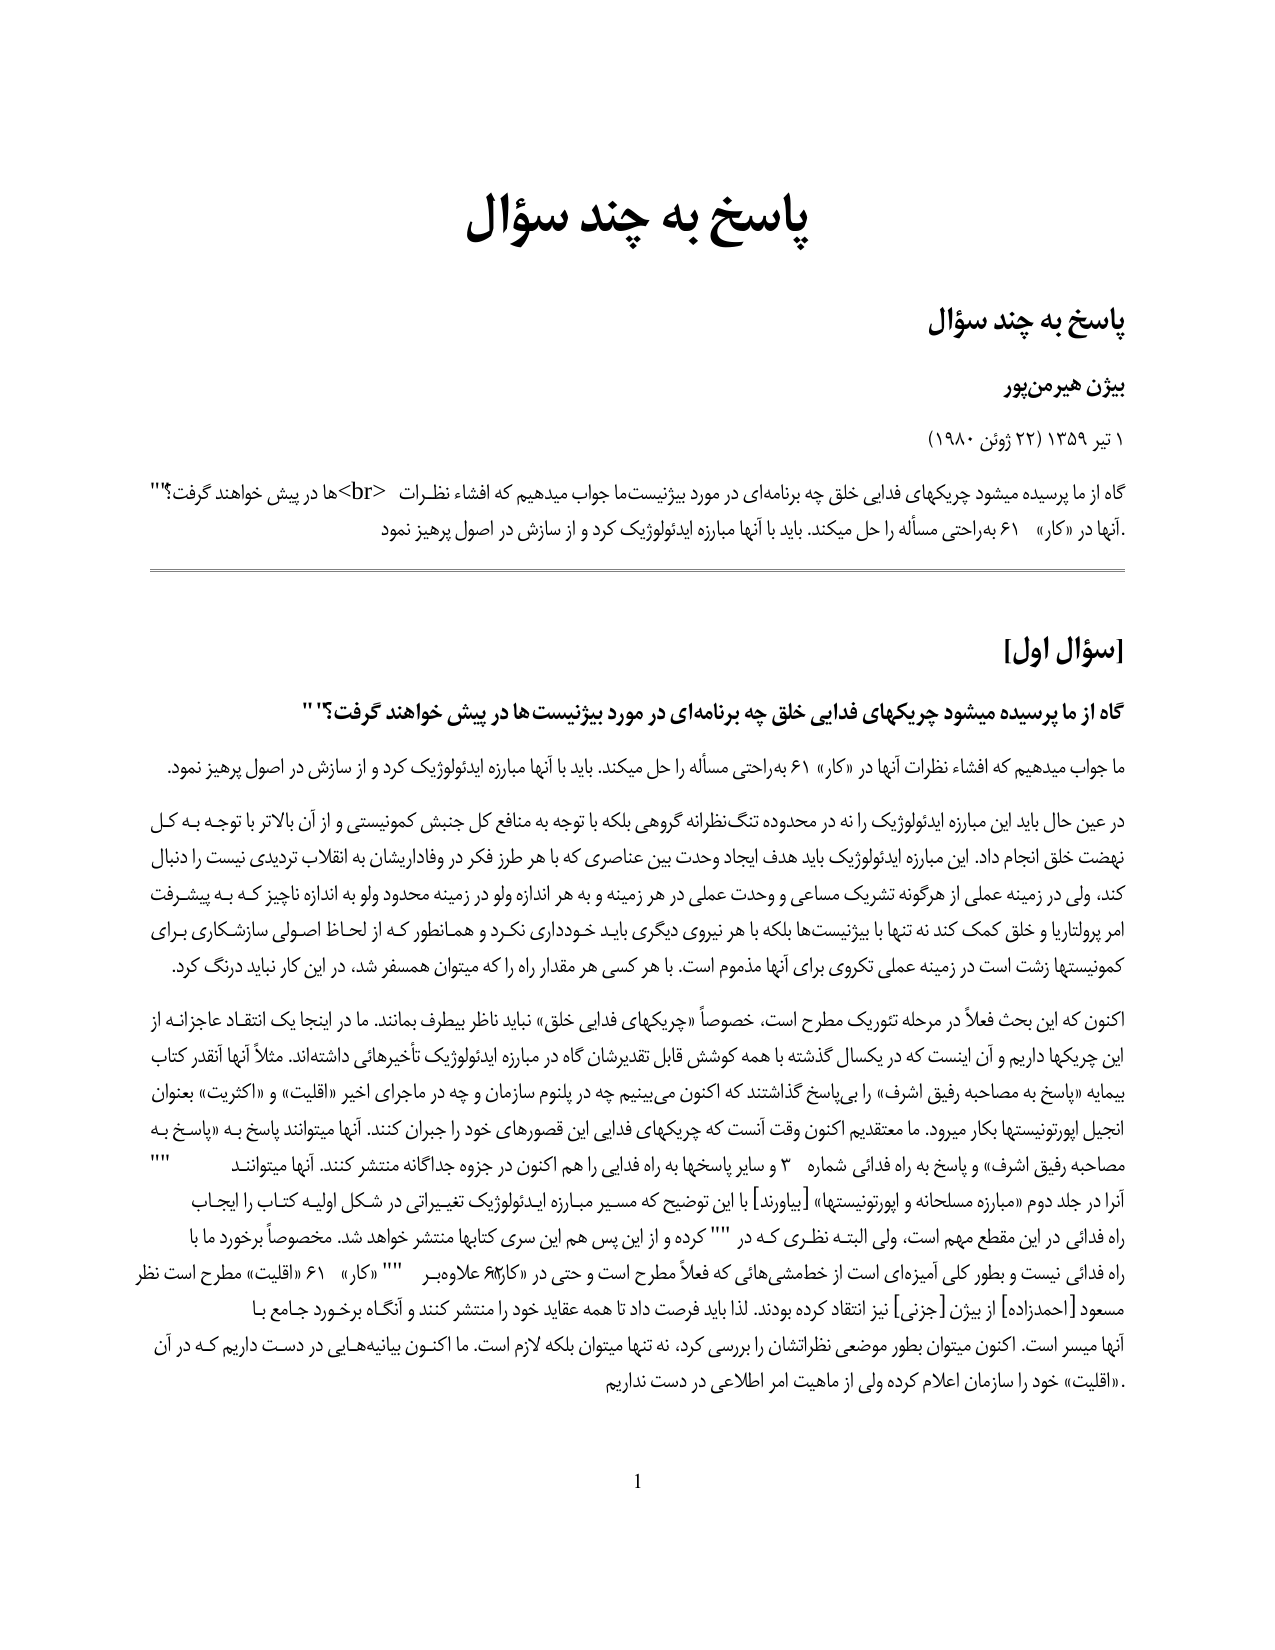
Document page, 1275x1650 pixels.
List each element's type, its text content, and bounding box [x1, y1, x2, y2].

text ما جواب میدهیم که افشاء نظرات آنها در «کار» ۶۱ به‌راحتی مسأله را حل میکند. باید با آنها مبارزه ایدئولوژیک کرد و از سازش در اصول پرهیز نمود. [150, 749, 1125, 786]
title پاسخ به چند سؤال [150, 175, 1125, 259]
text در عین حال باید این مبارزه ایدئولوژیک را نه در محدوده تنگ‌نظرانه گروهی بلکه با توجه به منافع کل جنبش کمونیستی و از آن بالاتر با توجه به کل نهضت خلق انجام داد. این مبارزه ایدئولوژیک باید هدف ایجاد وحدت بین عناصری که با هر طرز فکر در وفاداریشان به انقلاب تردیدی نیست را دنبال کند، ولی در زمینه عملی از هر‌گونه تشریک مساعی و وحدت عملی در هر زمینه و به هر اندازه ولو در زمینه محدود ولو به اندازه ناچیز که به پیشرفت امر پرولتاریا و خلق کمک کند نه تنها با بیژنیست‌ها بلکه با هر نیروی دیگری باید خود‌داری نکرد و همانطور که از لحاظ اصولی سازشکاری برای کمونیستها زشت است در زمینه عملی تکروی برای آنها مذموم است. با هر کسی هر مقدار راه را که میتوان همسفر شد، در این کار نباید درنگ کرد. [150, 803, 1125, 984]
subtitle [سؤال اول] [150, 625, 1125, 674]
text ۱ تیر ۱۳۵۹ (۲۲ ژوئن ۱۹۸۰) [150, 421, 1125, 457]
text اکنون که این بحث فعلاً در مرحله تئوریک مطرح است، خصوصاً «چریکهای فدایی خلق» نباید ناظر بیطرف بمانند. ما در اینجا یک انتقاد عاجزانه از این چریکها داریم و آن اینست که در یکسال گذشته با همه کوشش قابل تقدیرشان گاه در مبارزه ایدئولوژیک تأخیرهائی داشته‌اند. مثلاً آنها آنقدر کتاب بیمایه «پاسخ به مصاحبه رفیق اشرف» را بی‌پاسخ گذاشتند که اکنون می‌بینیم چه در پلنوم سازمان و چه در ماجرای اخیر «اقلیت» و «اکثریت» بعنوان انجیل اپورتونیستها بکار میرود. ما معتقدیم اکنون وقت آنست که چریکهای فدایی این قصور‌های خود را جبران کنند. آنها میتوانند پاسخ به «پاسخ به مصاحبه رفیق اشرف» و پاسخ به ‪"راه فدائی‪" شماره ۳ و سایر پاسخها به راه فدایی را هم اکنون در جزوه جداگانه منتشر کنند. آنها میتوانند آنرا در جلد دوم «مبارزه مسلحانه و اپورتونیستها» [بیاورند] با این توضیح که مسیر مبارزه ایدئولوژیک تغییراتی در شکل اولیه کتاب را ایجاب کرده و از این پس هم این سری کتابها منتشر خواهد شد. مخصوصاً برخورد ما با ‪"راه فدائی‪" در این مقطع مهم است، ولی البته نظری که در «کار» ۶۱ «اقلیت» مطرح است نظر ‪"راه فدائی‪" نیست و بطور کلی آمیزه‌ای است از خط‌مشی‌هائی که فعلاً مطرح است و حتی در «کار» ۶۲ علاوه‌‌بر مسعود [احمدزاده] از بیژن [جزنی] نیز انتقاد کرده بودند. لذا باید فرصت داد تا همه عقاید خود را منتشر کنند و آنگاه برخورد جامع با آنها میسر است. اکنون میتوان بطور موضعی نظراتشان را بررسی کرد، نه تنها میتوان بلکه لازم است. ما اکنون بیانیه‌هایی در دست داریم که در آن «اقلیت» خود را سازمان اعلام کرده ولی از ماهیت امر اطلاعی در دست نداریم. [150, 1002, 1125, 1400]
subtitle پاسخ به چند سؤال [150, 297, 1125, 345]
text گاه از ما پرسیده میشود چریکهای فدایی خلق چه برنامه‌ای در مورد ‪"بیژنیست‪"‌ها در پیش خواهند گرفت؟<br> ما جواب میدهیم که افشاء نظرات آنها در «کار» ۶۱ به‌راحتی مسأله را حل میکند. باید با آنها مبارزه ایدئولوژیک کرد و از سازش در اصول پرهیز نمود. [150, 475, 1125, 547]
text بیژن هیرمن‌پور [150, 367, 1125, 403]
text گاه از ما پرسیده میشود چریکهای فدایی خلق چه برنامه‌ای در مورد ‪"بیژنیست‪"‌ها در پیش خواهند گرفت؟ [150, 695, 1125, 731]
